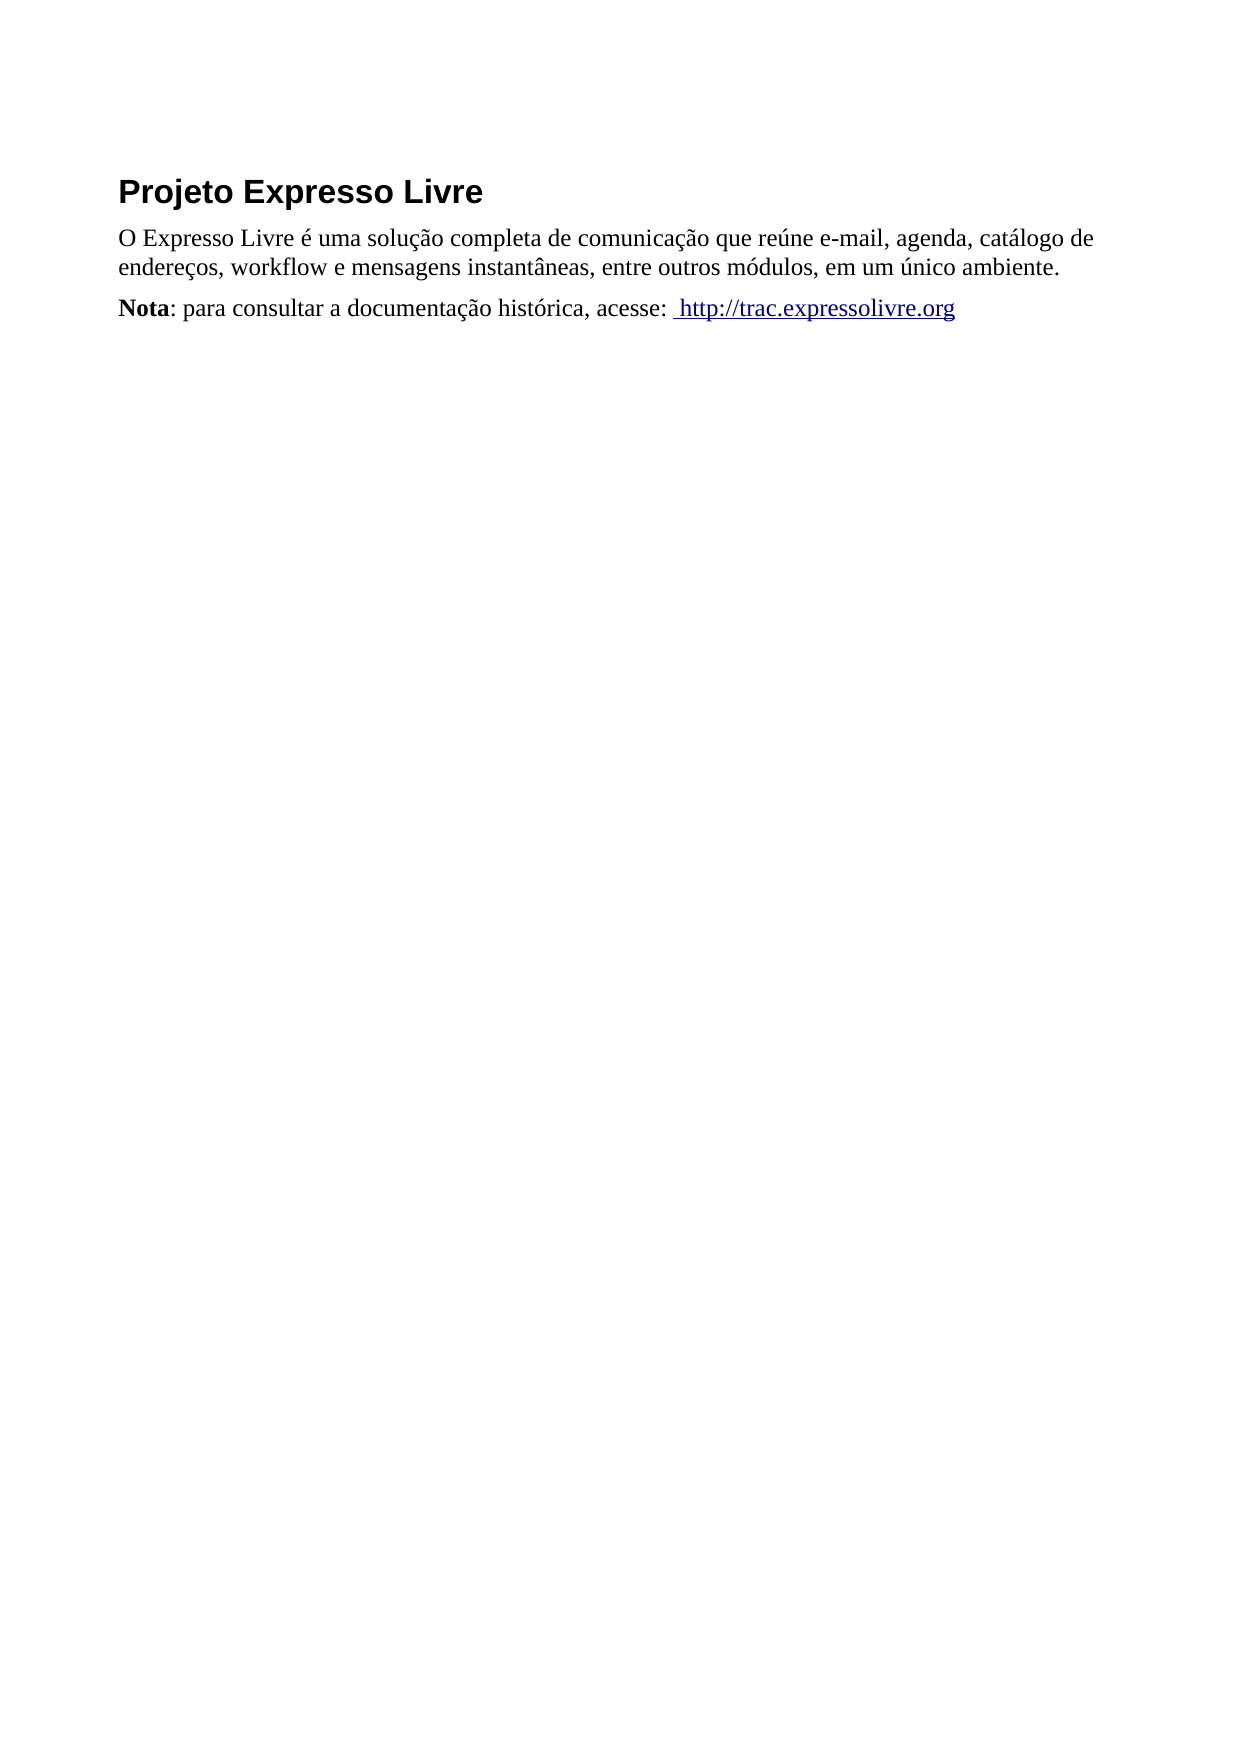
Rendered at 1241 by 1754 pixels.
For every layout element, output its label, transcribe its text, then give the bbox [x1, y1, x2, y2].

text Nota: para consultar a documentação histórica, acesse: http://trac.expressolivre.org [118, 293, 1122, 322]
text O Expresso Livre é uma solução completa de comunicação que reúne e-mail, agenda, catálogo de endereços, workflow e mensagens instantâneas, entre outros módulos, em um único ambiente. [118, 223, 1122, 281]
subtitle Projeto Expresso Livre [118, 172, 1122, 211]
